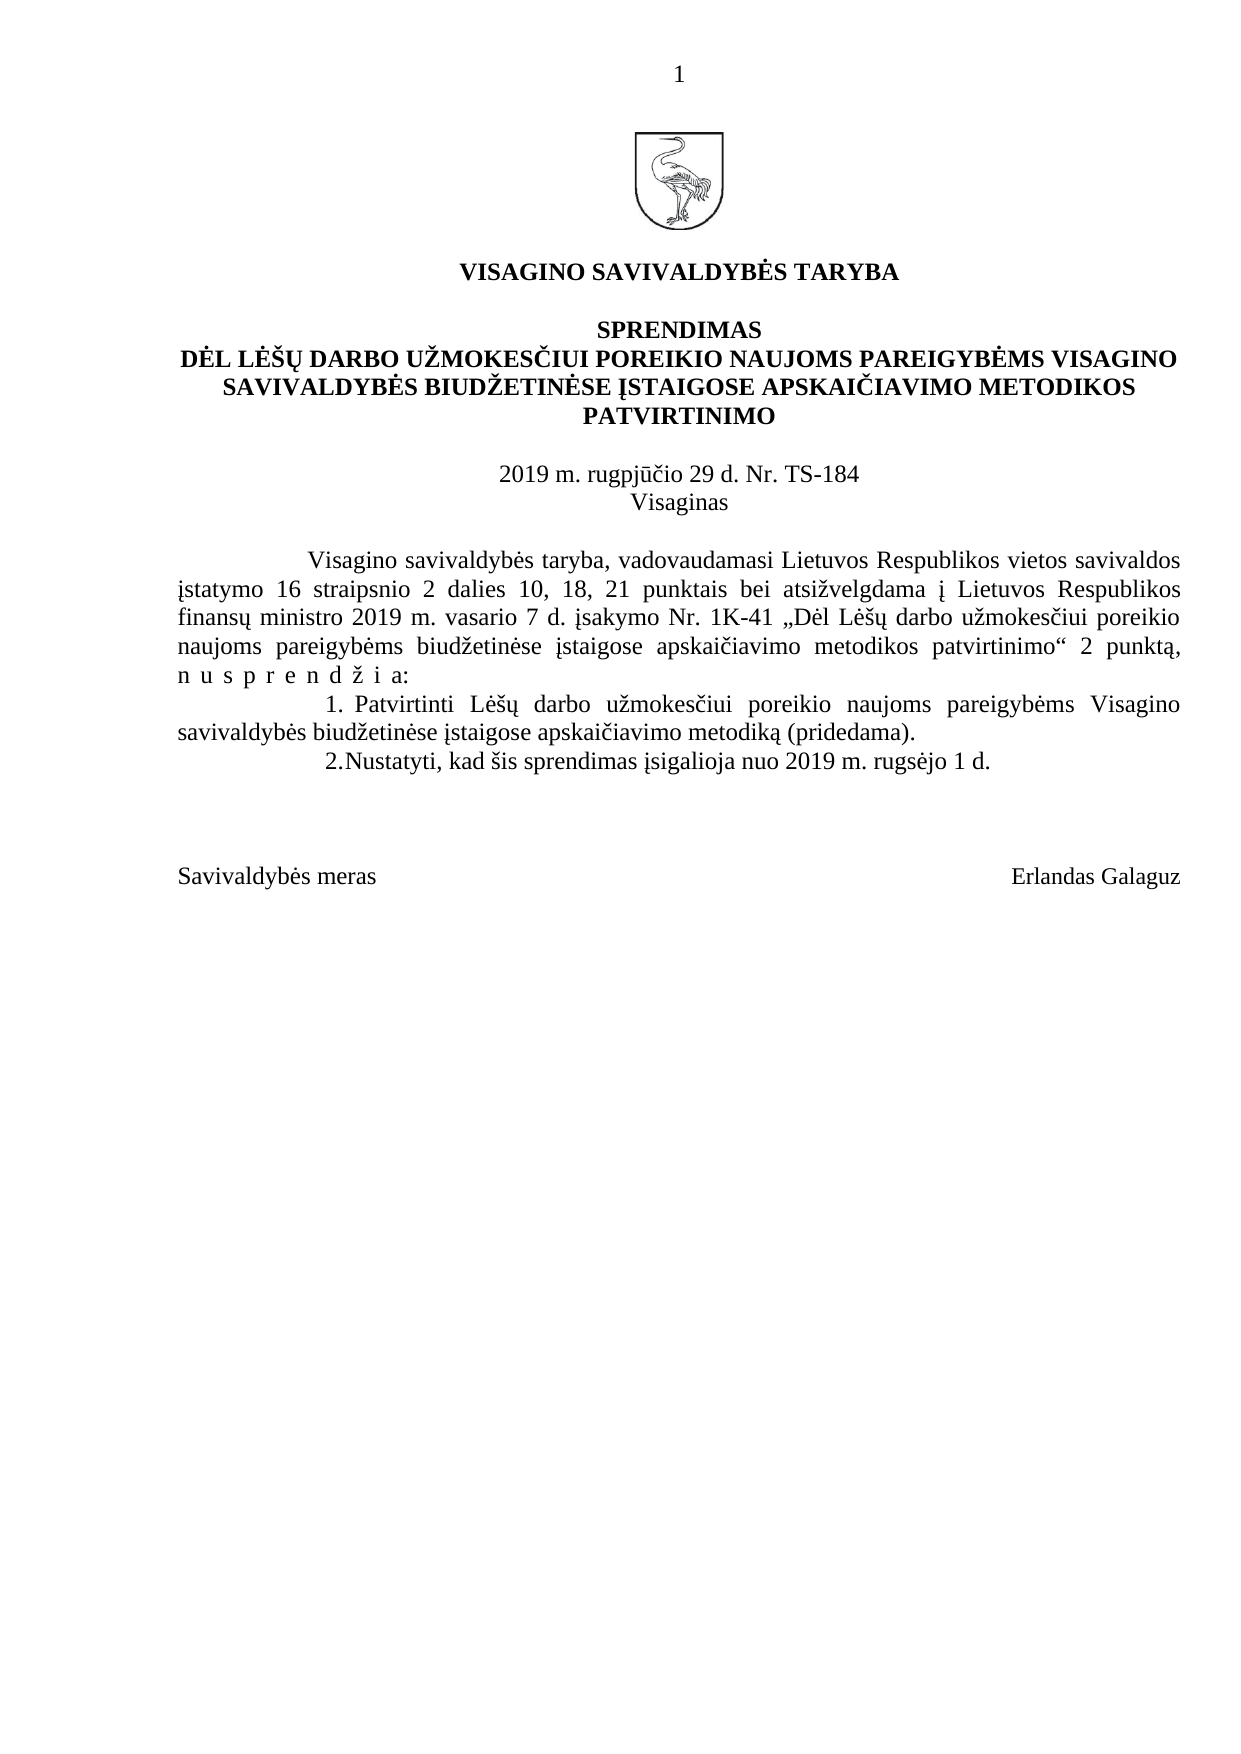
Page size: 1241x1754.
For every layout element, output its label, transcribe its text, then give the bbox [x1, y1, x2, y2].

text Visaginas [177, 487, 1181, 516]
text visagino savivaldybės taryba [177, 257, 1181, 286]
text 1. Patvirtinti Lėšų darbo užmokesčiui poreikio naujoms pareigybėms Visagino savivaldybės biudžetinėse įstaigose apskaičiavimo metodiką (pridedama). [177, 689, 1181, 746]
text 2019 m. rugpjūčio 29 d. Nr. TS-184 [177, 459, 1181, 487]
text Savivaldybės meras Erlandas Galaguz [177, 861, 1181, 890]
text sprendimas [177, 315, 1181, 344]
text DĖL LĖŠŲ DARBO UŽMOKESČIUI POREIKIO NAUJOMS PAREIGYBĖMS VISAGINO SAVIVALDYBĖS BIUDŽETINĖSE ĮSTAIGOSE APSKAIČIAVIMO METODIKOS PATVIRTINIMO [177, 344, 1181, 430]
text Visagino savivaldybės taryba, vadovaudamasi Lietuvos Respublikos vietos savivaldos įstatymo 16 straipsnio 2 dalies 10, 18, 21 punktais bei atsižvelgdama į Lietuvos Respublikos finansų ministro 2019 m. vasario 7 d. įsakymo Nr. 1K-41 „Dėl Lėšų darbo užmokesčiui poreikio naujoms pareigybėms biudžetinėse įstaigose apskaičiavimo metodikos patvirtinimo“ 2 punktą, nusprendžia: [177, 545, 1181, 689]
text 2. Nustatyti, kad šis sprendimas įsigalioja nuo 2019 m. rugsėjo 1 d. [325, 746, 1181, 775]
